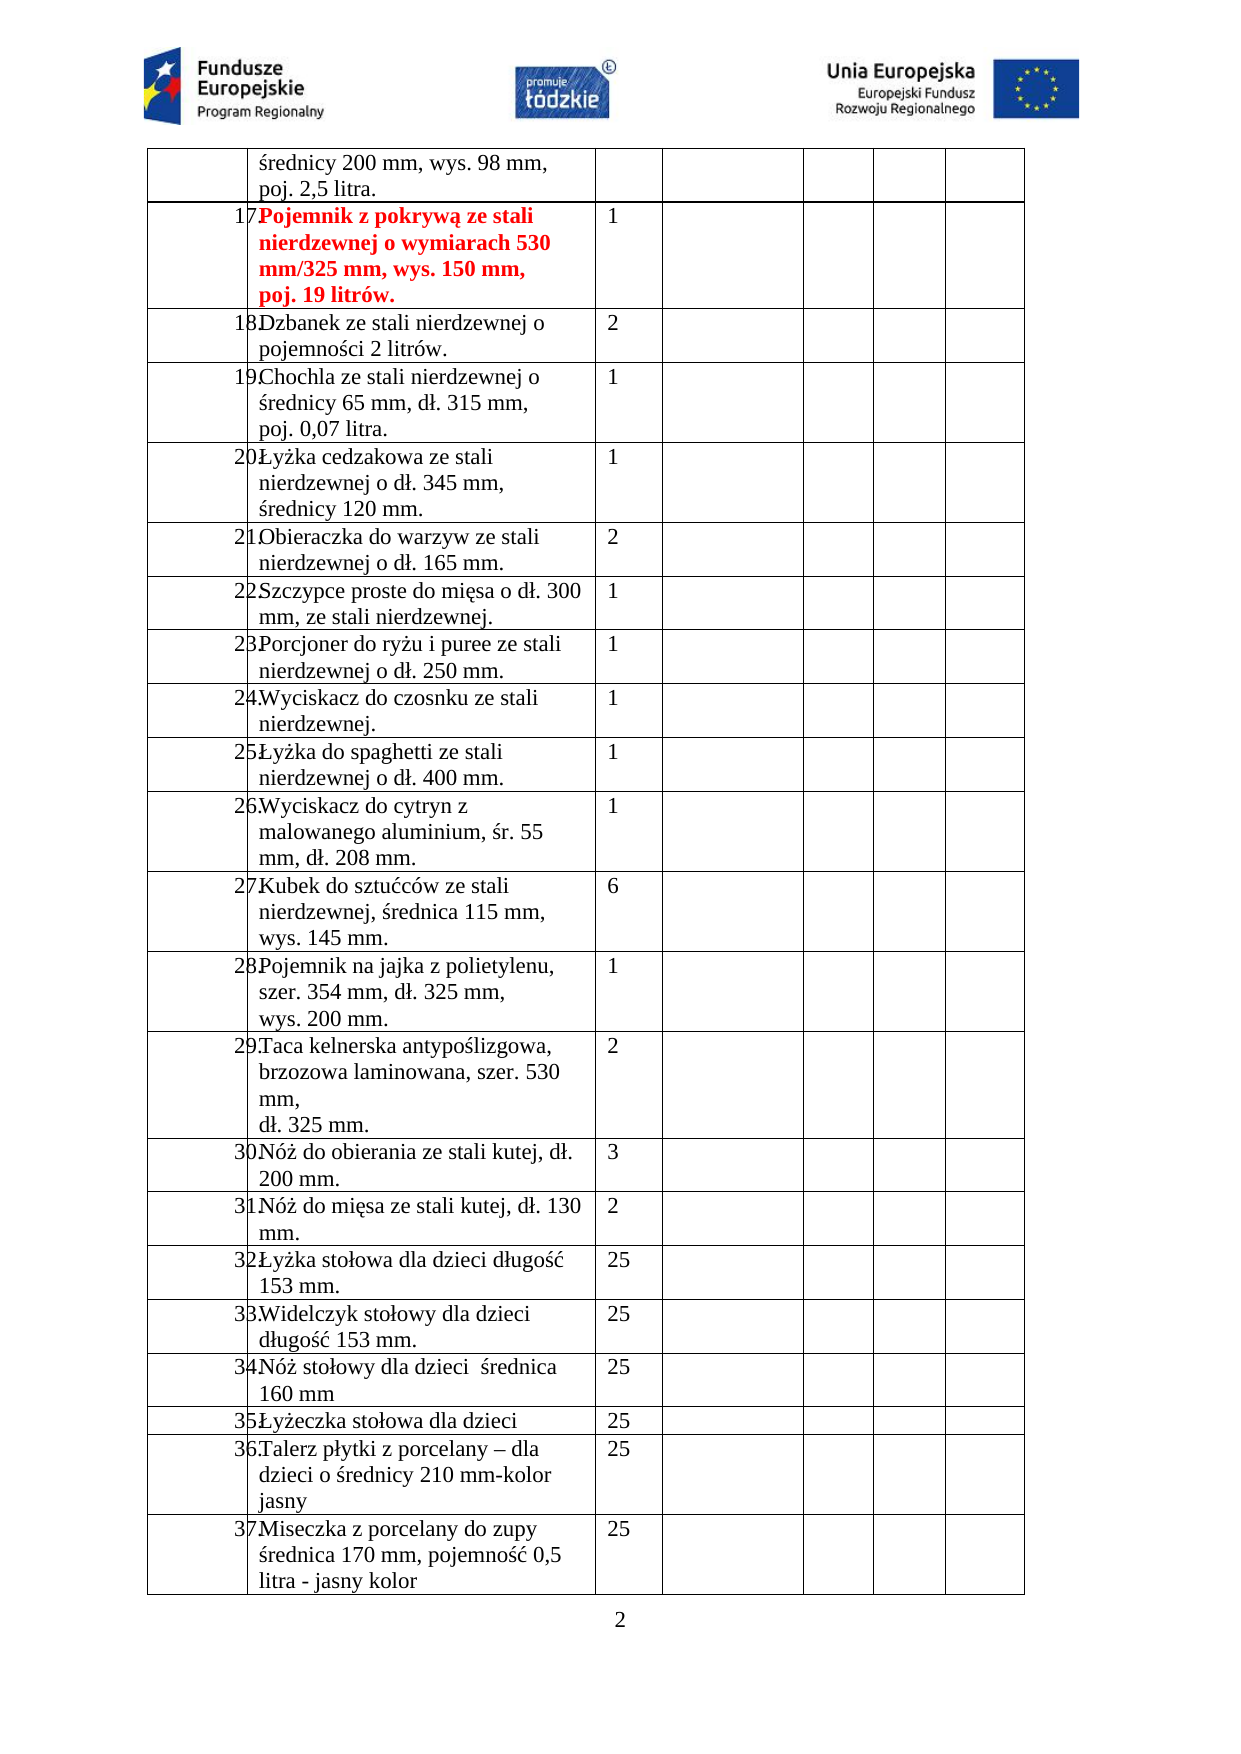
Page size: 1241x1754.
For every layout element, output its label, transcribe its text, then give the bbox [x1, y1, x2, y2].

table_cell 25 [596, 1515, 662, 1594]
table_cell [946, 952, 1024, 1031]
table_cell Pojemnik na jajka z polietylenu, szer. 354 mm, dł. 325 mm, wys. 200 mm. [248, 952, 595, 1031]
table_cell [148, 1354, 247, 1406]
table_cell [663, 1407, 803, 1433]
table_cell [946, 872, 1024, 951]
table_cell 25 [596, 1435, 662, 1514]
table_cell Widelczyk stołowy dla dzieci długość 153 mm. [248, 1300, 595, 1352]
table_cell Obieraczka do warzyw ze stali nierdzewnej o dł. 165 mm. [248, 523, 595, 576]
table_cell [946, 523, 1024, 576]
table_cell [663, 1515, 803, 1594]
table_cell 2 [596, 1192, 662, 1245]
table_cell [804, 1354, 873, 1406]
table_cell [874, 792, 945, 871]
table_cell [874, 1246, 945, 1299]
table_cell Miska ze stali satynowej o średnicy 200 mm, wys. 98 mm, poj. 2,5 litra. [248, 149, 595, 201]
table_cell [946, 443, 1024, 522]
table_cell [148, 1300, 247, 1352]
table_cell [946, 738, 1024, 791]
table_cell [874, 630, 945, 683]
table_cell [804, 1032, 873, 1137]
table_cell [148, 443, 247, 522]
table_cell 2 [596, 523, 662, 576]
table_cell [946, 149, 1024, 201]
table_cell Łyżka stołowa dla dzieci długość 153 mm. [248, 1246, 595, 1299]
table_cell 1 [596, 203, 662, 308]
table_cell [804, 684, 873, 737]
table_cell [148, 872, 247, 951]
table_cell [663, 738, 803, 791]
table_cell [148, 523, 247, 576]
table_cell [804, 523, 873, 576]
table_cell [804, 630, 873, 683]
table_cell [596, 149, 662, 201]
table_cell [946, 630, 1024, 683]
table_cell Taca kelnerska antypoślizgowa, brzozowa laminowana, szer. 530 mm, dł. 325 mm. [248, 1032, 595, 1137]
table_cell [946, 1435, 1024, 1514]
table_cell [874, 952, 945, 1031]
table_cell [874, 1435, 945, 1514]
table_cell [148, 630, 247, 683]
table_cell [663, 523, 803, 576]
table_cell [663, 1435, 803, 1514]
table_cell [804, 1407, 873, 1433]
table_cell [148, 1192, 247, 1245]
table_cell [148, 1407, 247, 1433]
table_cell [946, 1407, 1024, 1433]
table_cell [874, 1032, 945, 1137]
table_cell Wyciskacz do czosnku ze stali nierdzewnej. [248, 684, 595, 737]
table_cell [663, 443, 803, 522]
table_cell 25 [596, 1354, 662, 1406]
table_cell [874, 203, 945, 308]
table_cell 3 [596, 1139, 662, 1191]
table_cell 1 [596, 443, 662, 522]
table_cell [874, 1407, 945, 1433]
table_cell [804, 872, 873, 951]
table_cell [874, 1515, 945, 1594]
table_cell [874, 1354, 945, 1406]
table_cell Nóż stołowy dla dzieci średnica 160 mm [248, 1354, 595, 1406]
table_cell [874, 309, 945, 362]
table_cell [148, 738, 247, 791]
table_cell [663, 203, 803, 308]
table_cell Łyżka do spaghetti ze stali nierdzewnej o dł. 400 mm. [248, 738, 595, 791]
table_cell [874, 738, 945, 791]
table_cell [946, 1300, 1024, 1352]
table_cell [804, 309, 873, 362]
table_cell [946, 1032, 1024, 1137]
table_cell [946, 1246, 1024, 1299]
table_cell [804, 952, 873, 1031]
table_cell 6 [596, 872, 662, 951]
table_cell [148, 577, 247, 629]
table_cell Łyżka cedzakowa ze stali nierdzewnej o dł. 345 mm, średnicy 120 mm. [248, 443, 595, 522]
table_cell [874, 523, 945, 576]
table_cell [874, 363, 945, 442]
table_cell [874, 872, 945, 951]
table_cell 2 [596, 1032, 662, 1137]
table_cell [148, 684, 247, 737]
table_cell [663, 792, 803, 871]
table_cell 1 [596, 684, 662, 737]
table_cell [946, 363, 1024, 442]
table_cell [804, 1246, 873, 1299]
table_cell [148, 203, 247, 308]
table_cell Talerz płytki z porcelany – dla dzieci o średnicy 210 mm-kolor jasny [248, 1435, 595, 1514]
table_cell [663, 577, 803, 629]
table_cell [874, 443, 945, 522]
table_cell Nóż do obierania ze stali kutej, dł. 200 mm. [248, 1139, 595, 1191]
table_cell [874, 684, 945, 737]
table_cell [804, 203, 873, 308]
table_cell [663, 149, 803, 201]
table_cell [946, 1354, 1024, 1406]
table_cell [874, 577, 945, 629]
table_cell Wyciskacz do cytryn z malowanego aluminium, śr. 55 mm, dł. 208 mm. [248, 792, 595, 871]
table_cell [804, 1515, 873, 1594]
table_cell Szczypce proste do mięsa o dł. 300 mm, ze stali nierdzewnej. [248, 577, 595, 629]
table_cell 1 [596, 630, 662, 683]
table_cell [946, 792, 1024, 871]
table_cell [663, 630, 803, 683]
table_cell [148, 952, 247, 1031]
table_cell [663, 1192, 803, 1245]
table_cell [804, 149, 873, 201]
table_cell Łyżeczka stołowa dla dzieci [248, 1407, 595, 1433]
table_cell [874, 149, 945, 201]
table_cell [148, 1032, 247, 1137]
table_cell [946, 684, 1024, 737]
table_cell Chochla ze stali nierdzewnej o średnicy 65 mm, dł. 315 mm, poj. 0,07 litra. [248, 363, 595, 442]
table_cell [804, 792, 873, 871]
table_cell [148, 792, 247, 871]
table_cell Kubek do sztućców ze stali nierdzewnej, średnica 115 mm, wys. 145 mm. [248, 872, 595, 951]
table_cell [148, 1435, 247, 1514]
table_cell [148, 1246, 247, 1299]
table_cell 1 [596, 952, 662, 1031]
table_cell [874, 1139, 945, 1191]
table_cell [804, 577, 873, 629]
table_cell Pojemnik z pokrywą ze stali nierdzewnej o wymiarach 530 mm/325 mm, wys. 150 mm, poj. 19 litrów. [248, 203, 595, 308]
table_cell [663, 1300, 803, 1352]
table_cell [874, 1300, 945, 1352]
table_cell [148, 1139, 247, 1191]
table_cell [946, 309, 1024, 362]
table_cell [663, 872, 803, 951]
table_cell 25 [596, 1246, 662, 1299]
table_cell [663, 952, 803, 1031]
table_cell Nóż do mięsa ze stali kutej, dł. 130 mm. [248, 1192, 595, 1245]
table_cell [663, 1032, 803, 1137]
table_cell [946, 577, 1024, 629]
table_cell 1 [596, 792, 662, 871]
table_cell [946, 1139, 1024, 1191]
table_cell [663, 309, 803, 362]
table_cell [946, 203, 1024, 308]
table_cell [663, 363, 803, 442]
table_cell [148, 363, 247, 442]
table_cell [663, 1246, 803, 1299]
table_cell 1 [596, 738, 662, 791]
table_cell [663, 1139, 803, 1191]
table_cell 1 [596, 577, 662, 629]
table_cell 25 [596, 1407, 662, 1433]
table_cell 2 [596, 309, 662, 362]
table_cell [804, 363, 873, 442]
table_cell [663, 684, 803, 737]
table_cell [804, 443, 873, 522]
table_cell [148, 149, 247, 201]
table_cell Dzbanek ze stali nierdzewnej o pojemności 2 litrów. [248, 309, 595, 362]
table_cell [804, 1139, 873, 1191]
table_cell 1 [596, 363, 662, 442]
table_cell [663, 1354, 803, 1406]
table_cell Miseczka z porcelany do zupy średnica 170 mm, pojemność 0,5 litra - jasny kolor [248, 1515, 595, 1594]
table_cell [804, 1435, 873, 1514]
table_cell [804, 1300, 873, 1352]
table_cell [804, 1192, 873, 1245]
table_cell [148, 309, 247, 362]
table_cell [804, 738, 873, 791]
table_cell [148, 1515, 247, 1594]
table_cell Porcjoner do ryżu i puree ze stali nierdzewnej o dł. 250 mm. [248, 630, 595, 683]
table_cell [874, 1192, 945, 1245]
table_cell 25 [596, 1300, 662, 1352]
table_cell [946, 1192, 1024, 1245]
table_cell [946, 1515, 1024, 1594]
